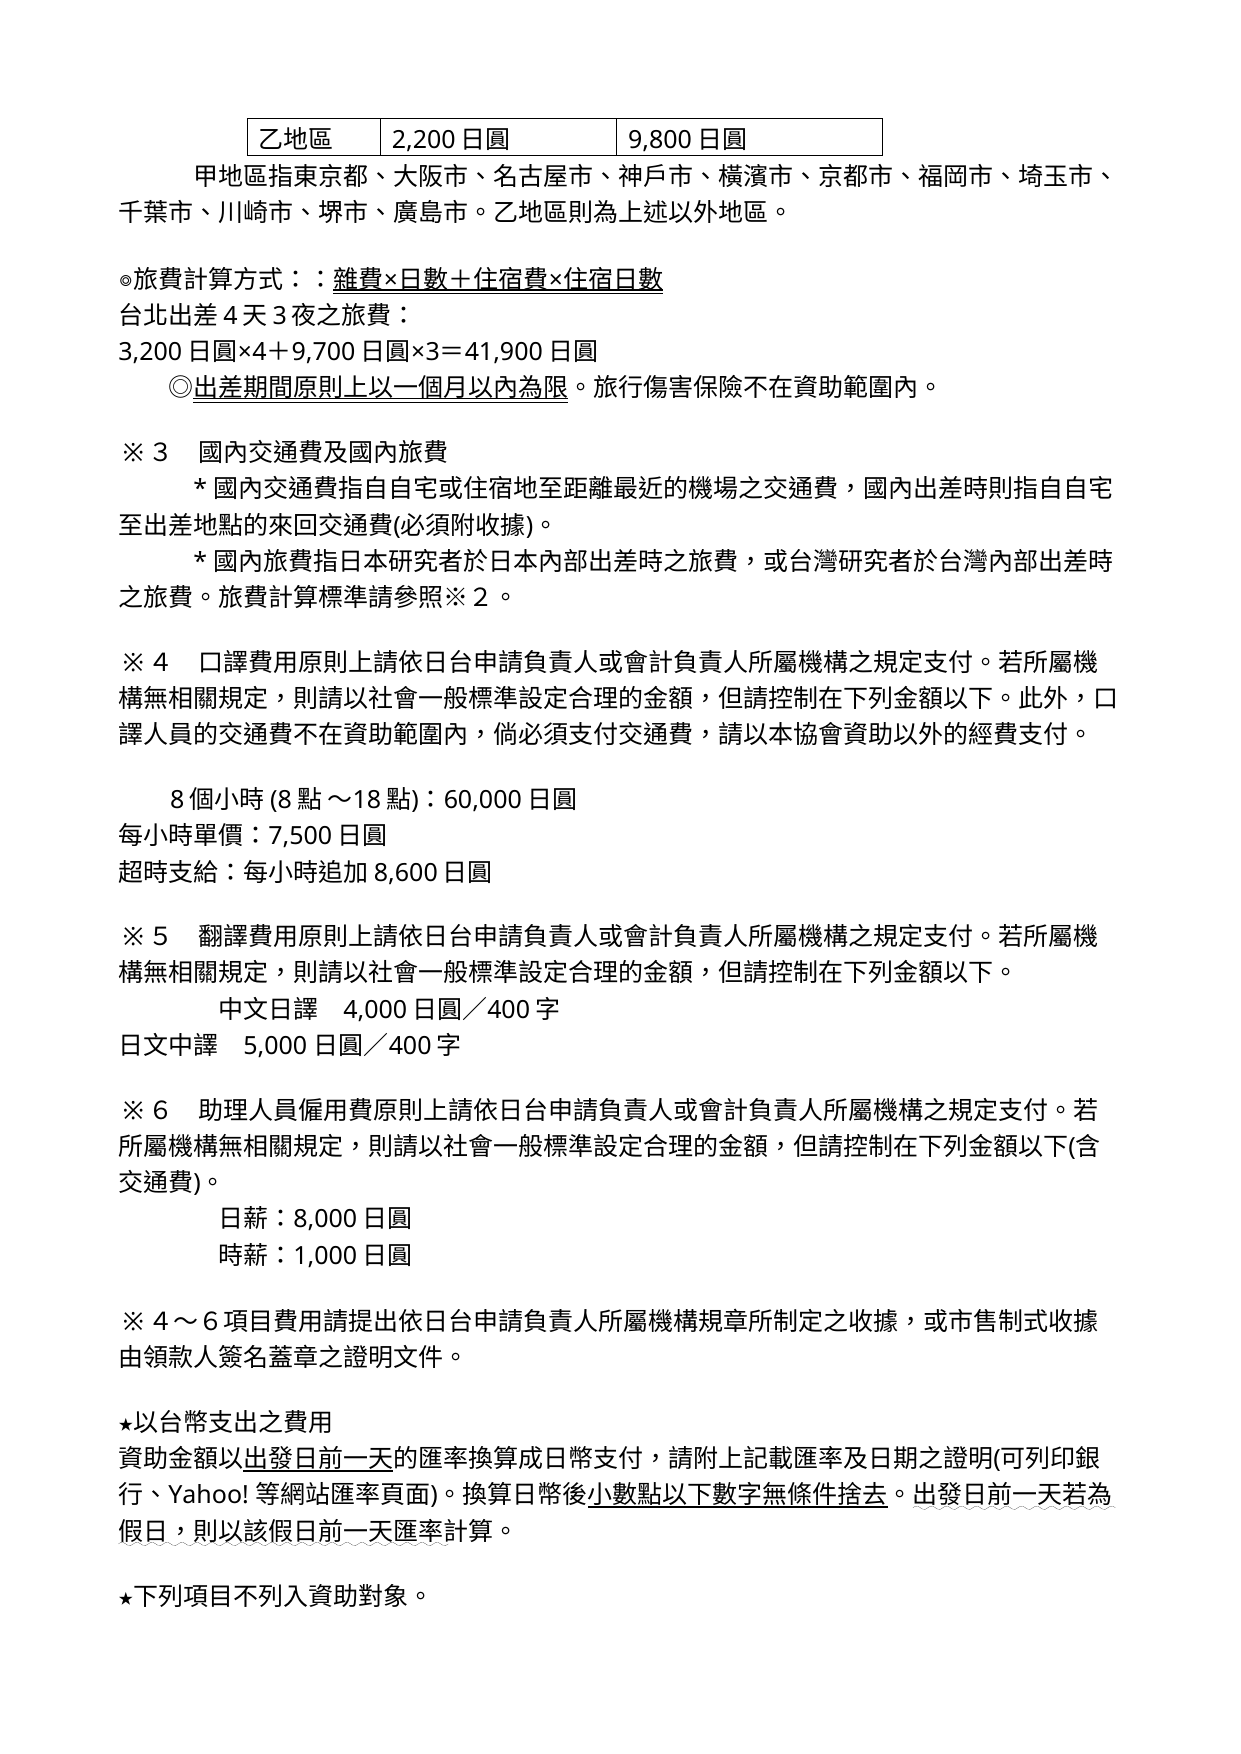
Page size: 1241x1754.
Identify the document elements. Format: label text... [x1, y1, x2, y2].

text 3,200日圓×4＋9,700日圓×3＝41,900日圓 [118, 332, 1122, 368]
text 甲地區指東京都、大阪市、名古屋市、神戶市、橫濱市、京都市、福岡市、埼玉市、千葉市、川崎市、堺市、廣島市。乙地區則為上述以外地區。 [118, 156, 1122, 229]
text ◎出差期間原則上以一個月以內為限。旅行傷害保險不在資助範圍內。 [118, 368, 1122, 404]
text ※５ 翻譯費用原則上請依日台申請負責人或會計負責人所屬機構之規定支付。若所屬機構無相關規定，則請以社會一般標準設定合理的金額，但請控制在下列金額以下。 [118, 917, 1122, 989]
text 中文日譯 4,000日圓／400字 [118, 989, 1122, 1025]
text * 國內旅費指日本研究者於日本內部出差時之旅費，或台灣研究者於台灣內部出差時之旅費。旅費計算標準請參照※２。 [118, 541, 1122, 614]
text ★以台幣支出之費用 [118, 1402, 1122, 1439]
text ※４～６項目費用請提出依日台申請負責人所屬機構規章所制定之收據，或市售制式收據由領款人簽名蓋章之證明文件。 [118, 1302, 1122, 1374]
text 台北出差4天3夜之旅費： [118, 295, 1122, 332]
text ※６ 助理人員僱用費原則上請依日台申請負責人或會計負責人所屬機構之規定支付。若所屬機構無相關規定，則請以社會一般標準設定合理的金額，但請控制在下列金額以下(含交通費)。 [118, 1090, 1122, 1199]
text 日薪：8,000日圓 [118, 1199, 1122, 1235]
text ※４ 口譯費用原則上請依日台申請負責人或會計負責人所屬機構之規定支付。若所屬機構無相關規定，則請以社會一般標準設定合理的金額，但請控制在下列金額以下。此外，口譯人員的交通費不在資助範圍內，倘必須支付交通費，請以本協會資助以外的經費支付。 [118, 642, 1122, 751]
text * 國內交通費指自自宅或住宿地至距離最近的機場之交通費，國內出差時則指自自宅至出差地點的來回交通費(必須附收據)。 [118, 469, 1122, 541]
table_cell 9,800日圓 [617, 119, 882, 155]
table_cell 2,200日圓 [381, 119, 616, 155]
text ◎旅費計算方式：：雜費×日數＋住宿費×住宿日數 [118, 259, 1122, 295]
text 超時支給：每小時追加 8,600日圓 [118, 852, 1122, 888]
text 8個小時 (8點 ～18點)：60,000日圓 [118, 779, 1122, 816]
text 日文中譯 5,000 日圓／400字 [118, 1025, 1122, 1062]
text 資助金額以出發日前一天的匯率換算成日幣支付，請附上記載匯率及日期之證明(可列印銀行、Yahoo! 等網站匯率頁面)。換算日幣後小數點以下數字無條件捨去。出發日前一天若為假日，則以該假日前一天匯率計算。 [118, 1439, 1122, 1547]
text 每小時單價：7,500日圓 [118, 816, 1122, 852]
text 時薪：1,000日圓 [118, 1235, 1122, 1271]
table_cell 乙地區 [248, 119, 380, 155]
text ※３ 國內交通費及國內旅費 [118, 433, 1122, 469]
text ★下列項目不列入資助對象。 [118, 1576, 1122, 1612]
